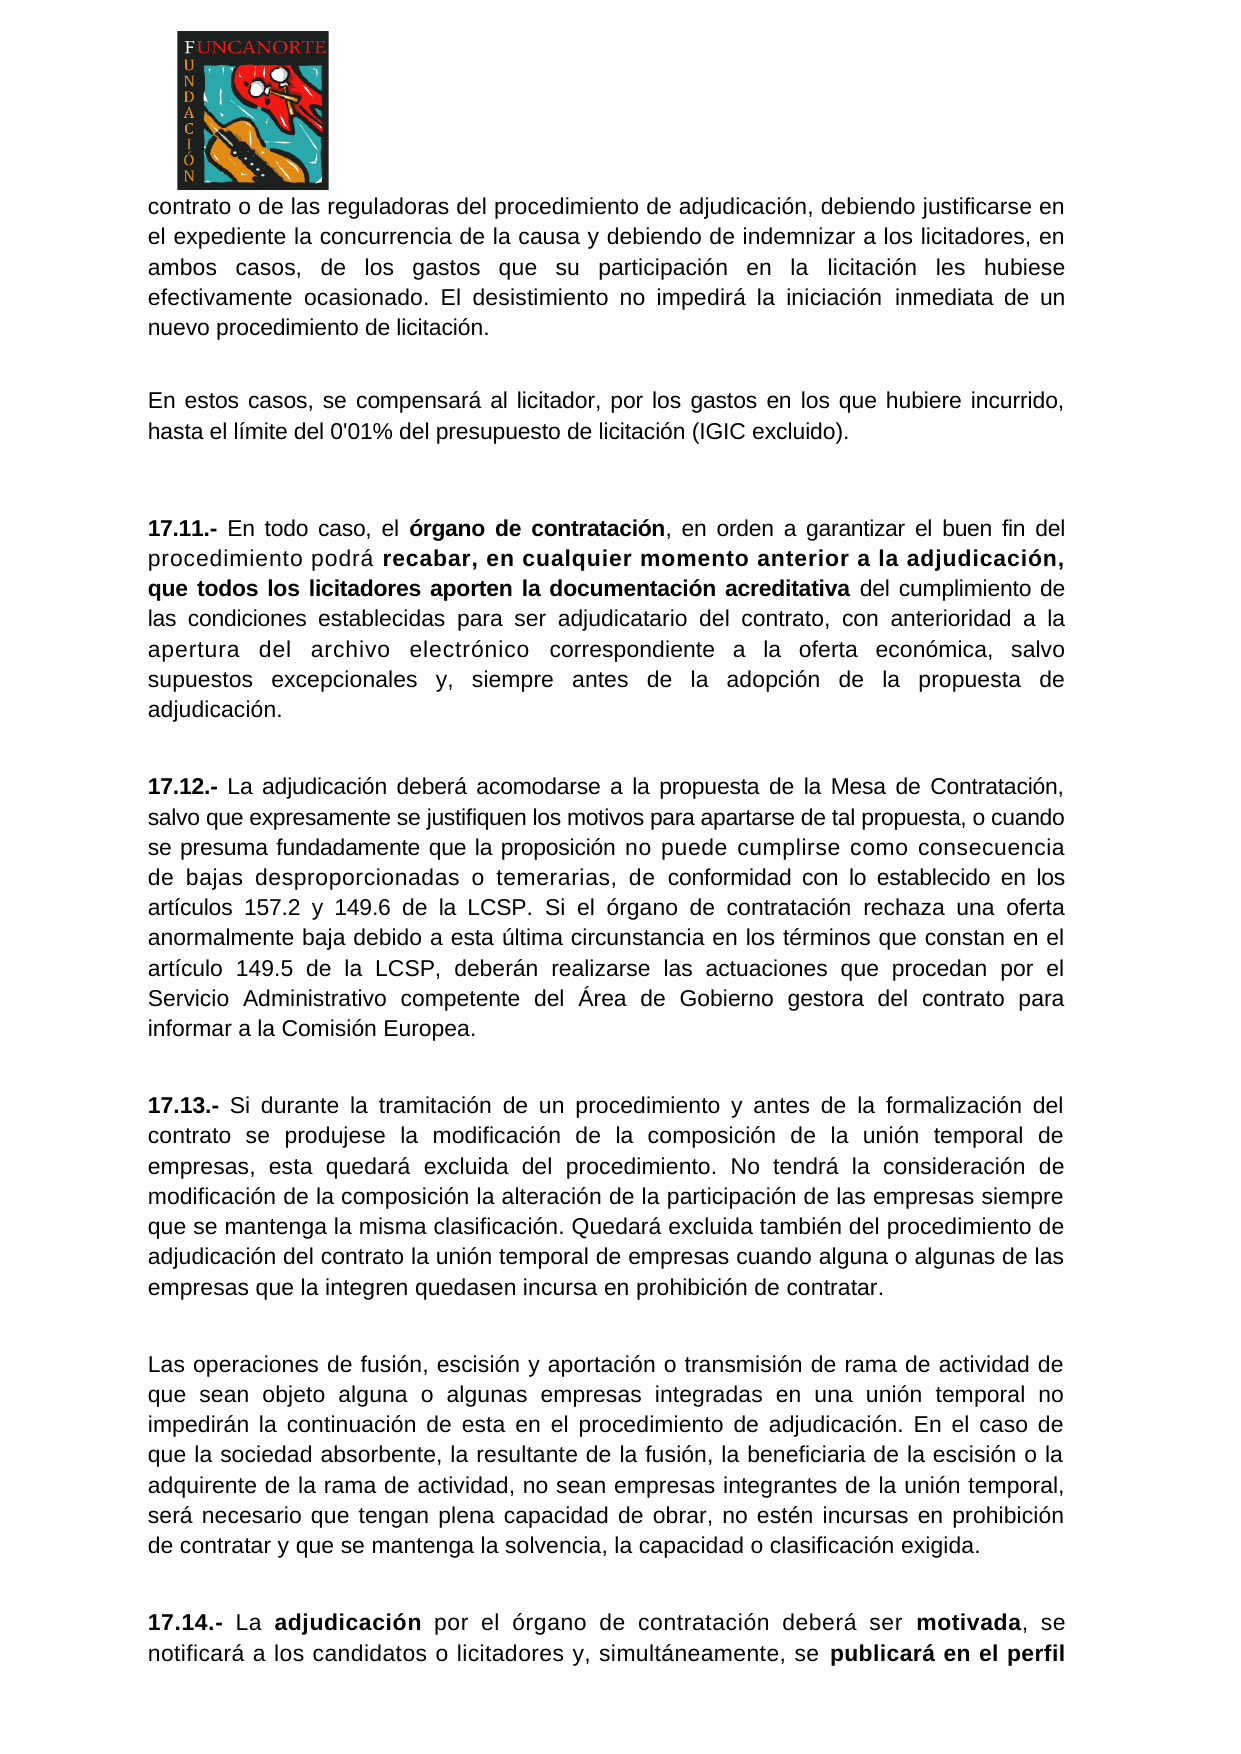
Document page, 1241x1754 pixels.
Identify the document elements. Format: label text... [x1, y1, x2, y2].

text Las operaciones de fusión, escisión y aportación o transmisión de rama de actividad de que sean objeto alguna o algunas empresas integradas en una unión temporal no impedirán la continuación de esta en el procedimiento de adjudicación. En el caso de que la sociedad absorbente, la resultante de la fusión, la beneficiaria de la escisión o la adquirente de la rama de actividad, no sean empresas integrantes de la unión temporal, será necesario que tengan plena capacidad de obrar, no estén incursas en prohibición de contratar y que se mantenga la solvencia, la capacidad o clasificación exigida. [148, 1351, 1066, 1558]
text contrato o de las reguladoras del procedimiento de adjudicación, debiendo justificarse en el expediente la concurrencia de la causa y debiendo de indemnizar a los licitadores, en ambos casos, de los gastos que su participación en la licitación les hubiese efectivamente ocasionado. El desistimiento no impedirá la iniciación inmediata de un nuevo procedimiento de licitación. [148, 148, 1066, 340]
text En estos casos, se compensará al licitador, por los gastos en los que hubiere incurrido, hasta el límite del 0'01% del presupuesto de licitación (IGIC excluido). [148, 387, 1066, 444]
text 17.14.- La adjudicación por el órgano de contratación deberá ser motivada, se notificará a los candidatos o licitadores y, simultáneamente, se publicará en el perfil [148, 1609, 1066, 1666]
text 17.13.- Si durante la tramitación de un procedimiento y antes de la formalización del contrato se produjese la modificación de la composición de la unión temporal de empresas, esta quedará excluida del procedimiento. No tendrá la consideración de modificación de la composición la alteración de la participación de las empresas siempre que se mantenga la misma clasificación. Quedará excluida también del procedimiento de adjudicación del contrato la unión temporal de empresas cuando alguna o algunas de las empresas que la integren quedasen incursa en prohibición de contratar. [148, 1092, 1066, 1300]
text 17.11.- En todo caso, el órgano de contratación, en orden a garantizar el buen fin del procedimiento podrá recabar, en cualquier momento anterior a la adjudicación, que todos los licitadores aporten la documentación acreditativa del cumplimiento de las condiciones establecidas para ser adjudicatario del contrato, con anterioridad a la apertura del archivo electrónico correspondiente a la oferta económica, salvo supuestos excepcionales y, siempre antes de la adopción de la propuesta de adjudicación. [148, 515, 1066, 722]
text 17.12.- La adjudicación deberá acomodarse a la propuesta de la Mesa de Contratación, salvo que expresamente se justifiquen los motivos para apartarse de tal propuesta, o cuando se presuma fundadamente que la proposición no puede cumplirse como consecuencia de bajas desproporcionadas o temerarias, de conformidad con lo establecido en los artículos 157.2 y 149.6 de la LCSP. Si el órgano de contratación rechaza una oferta anormalmente baja debido a esta última circunstancia en los términos que constan en el artículo 149.5 de la LCSP, deberán realizarse las actuaciones que procedan por el Servicio Administrativo competente del Área de Gobierno gestora del contrato para informar a la Comisión Europea. [148, 773, 1066, 1041]
